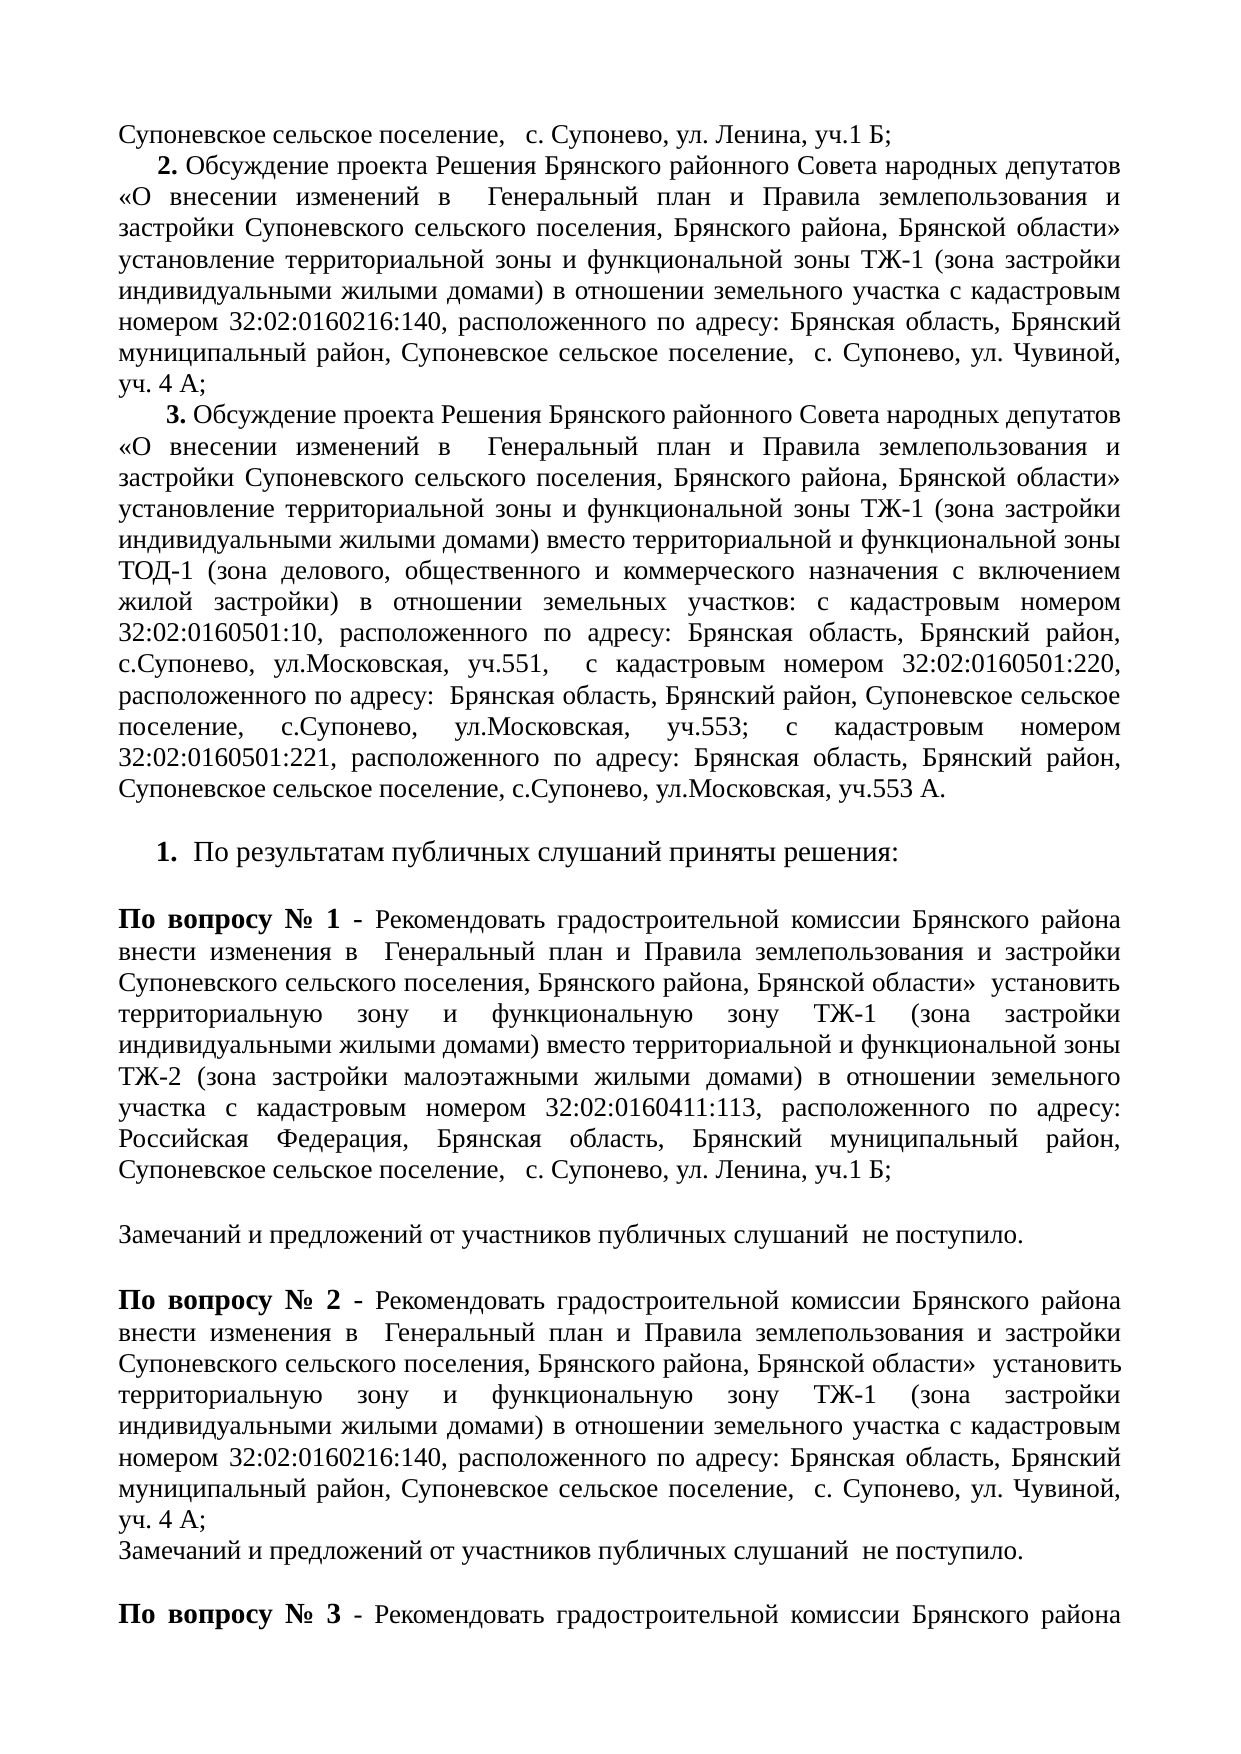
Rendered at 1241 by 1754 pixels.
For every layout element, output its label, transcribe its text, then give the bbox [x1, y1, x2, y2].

list По результатам публичных слушаний приняты решения: [156, 834, 1122, 868]
text Супоневское сельское поселение, с. Супонево, ул. Ленина, уч.1 Б; [118, 118, 1122, 149]
text 3. Обсуждение проекта Решения Брянского районного Совета народных депутатов «О внесении изменений в Генеральный план и Правила землепользования и застройки Супоневского сельского поселения, Брянского района, Брянской области» установление территориальной зоны и функциональной зоны ТЖ-1 (зона застройки индивидуальными жилыми домами) вместо территориальной и функциональной зоны ТОД-1 (зона делового, общественного и коммерческого назначения с включением жилой застройки) в отношении земельных участков: с кадастровым номером 32:02:0160501:10, расположенного по адресу: Брянская область, Брянский район, с.Супонево, ул.Московская, уч.551, с кадастровым номером 32:02:0160501:220, расположенного по адресу: Брянская область, Брянский район, Супоневское сельское поселение, с.Супонево, ул.Московская, уч.553; с кадастровым номером 32:02:0160501:221, расположенного по адресу: Брянская область, Брянский район, Супоневское сельское поселение, с.Супонево, ул.Московская, уч.553 А. [118, 398, 1122, 803]
text По вопросу № 2 - Рекомендовать градостроительной комиссии Брянского района внести изменения в Генеральный план и Правила землепользования и застройки Супоневского сельского поселения, Брянского района, Брянской области» установить территориальную зону и функциональную зону ТЖ-1 (зона застройки индивидуальными жилыми домами) в отношении земельного участка с кадастровым номером 32:02:0160216:140, расположенного по адресу: Брянская область, Брянский муниципальный район, Супоневское сельское поселение, с. Супонево, ул. Чувиной, уч. 4 А; [118, 1282, 1122, 1534]
text По вопросу № 1 - Рекомендовать градостроительной комиссии Брянского района внести изменения в Генеральный план и Правила землепользования и застройки Супоневского сельского поселения, Брянского района, Брянской области» установить территориальную зону и функциональную зону ТЖ-1 (зона застройки индивидуальными жилыми домами) вместо территориальной и функциональной зоны ТЖ-2 (зона застройки малоэтажными жилыми домами) в отношении земельного участка с кадастровым номером 32:02:0160411:113, расположенного по адресу: Российская Федерация, Брянская область, Брянский муниципальный район, Супоневское сельское поселение, с. Супонево, ул. Ленина, уч.1 Б; [118, 902, 1122, 1184]
text По вопросу № 3 - Рекомендовать градостроительной комиссии Брянского района [118, 1596, 1122, 1630]
text Замечаний и предложений от участников публичных слушаний не поступило. [118, 1534, 1122, 1565]
text Замечаний и предложений от участников публичных слушаний не поступило. [118, 1218, 1122, 1249]
text 2. Обсуждение проекта Решения Брянского районного Совета народных депутатов «О внесении изменений в Генеральный план и Правила землепользования и застройки Супоневского сельского поселения, Брянского района, Брянской области» установление территориальной зоны и функциональной зоны ТЖ-1 (зона застройки индивидуальными жилыми домами) в отношении земельного участка с кадастровым номером 32:02:0160216:140, расположенного по адресу: Брянская область, Брянский муниципальный район, Супоневское сельское поселение, с. Супонево, ул. Чувиной, уч. 4 А; [118, 149, 1122, 398]
